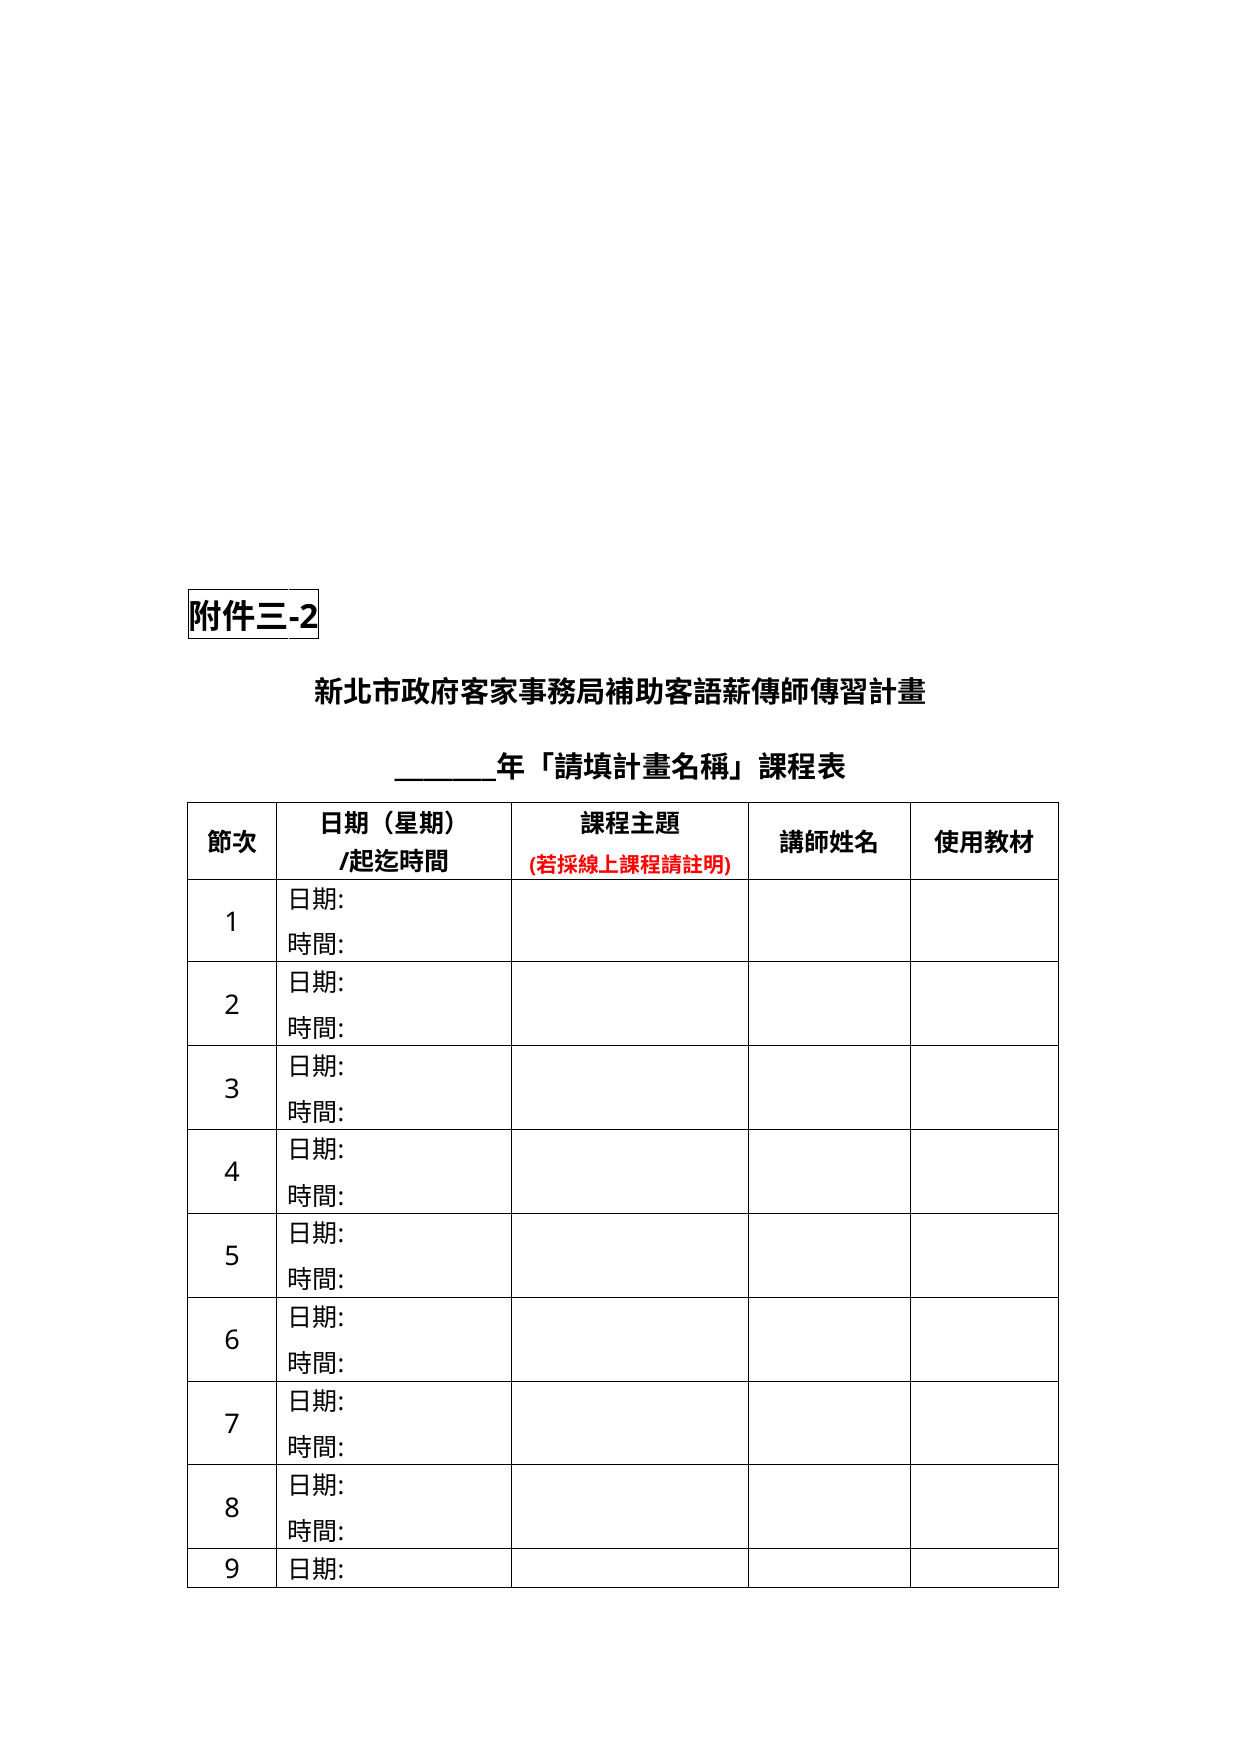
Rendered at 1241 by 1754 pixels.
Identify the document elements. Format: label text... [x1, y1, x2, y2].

table_cell [512, 1130, 748, 1213]
table_cell [749, 1214, 910, 1297]
table_cell [911, 1130, 1058, 1213]
table_cell [512, 1046, 748, 1129]
table_cell [512, 1465, 748, 1548]
table_cell [512, 1382, 748, 1464]
table_cell 5 [188, 1214, 276, 1297]
table_cell [911, 1214, 1058, 1297]
table_cell [911, 1465, 1058, 1548]
table_cell [911, 1382, 1058, 1464]
table_header 講師姓名 [749, 803, 910, 879]
table_cell [749, 1549, 910, 1587]
table_cell 4 [188, 1130, 276, 1213]
text 新北市政府客家事務局補助客語薪傳師傳習計畫 [187, 652, 1053, 727]
table_cell [911, 1549, 1058, 1587]
table_cell 日期: 時間: [277, 1046, 511, 1129]
table_cell [512, 962, 748, 1045]
table_cell 日期: 時間: [277, 1214, 511, 1297]
table_cell [512, 1549, 748, 1587]
table_cell 日期: 時間: [277, 962, 511, 1045]
table_cell [749, 1130, 910, 1213]
table_cell [749, 1382, 910, 1464]
table_cell [749, 962, 910, 1045]
table_cell 日期: 時間: [277, 1298, 511, 1381]
table_cell 9 [188, 1549, 276, 1587]
table_cell [749, 1298, 910, 1381]
table_cell [911, 1298, 1058, 1381]
table_cell 7 [188, 1382, 276, 1464]
table_header 使用教材 [911, 803, 1058, 879]
table_cell 日期: 時間: [277, 1130, 511, 1213]
table_header 節次 [188, 803, 276, 879]
table_cell [911, 880, 1058, 961]
table_cell 8 [188, 1465, 276, 1548]
table_cell [911, 962, 1058, 1045]
table_cell [512, 1214, 748, 1297]
table_header 日期（星期） /起迄時間 [277, 803, 511, 879]
table_cell 日期: 時間: [277, 880, 511, 961]
table_cell [512, 880, 748, 961]
table_cell 1 [188, 880, 276, 961]
table_cell 日期: 時間: [277, 1465, 511, 1548]
table_cell [749, 880, 910, 961]
table_cell 日期: [277, 1549, 511, 1587]
table_cell [749, 1465, 910, 1548]
text _______年「請填計畫名稱」課程表 [187, 727, 1053, 802]
table_cell 3 [188, 1046, 276, 1129]
table_cell 日期: 時間: [277, 1382, 511, 1464]
text 附件三-2 [187, 577, 1053, 652]
table_cell [512, 1298, 748, 1381]
table_cell 6 [188, 1298, 276, 1381]
table_cell 2 [188, 962, 276, 1045]
table_cell [749, 1046, 910, 1129]
table_cell [911, 1046, 1058, 1129]
table_header 課程主題 (若採線上課程請註明) [512, 803, 748, 879]
